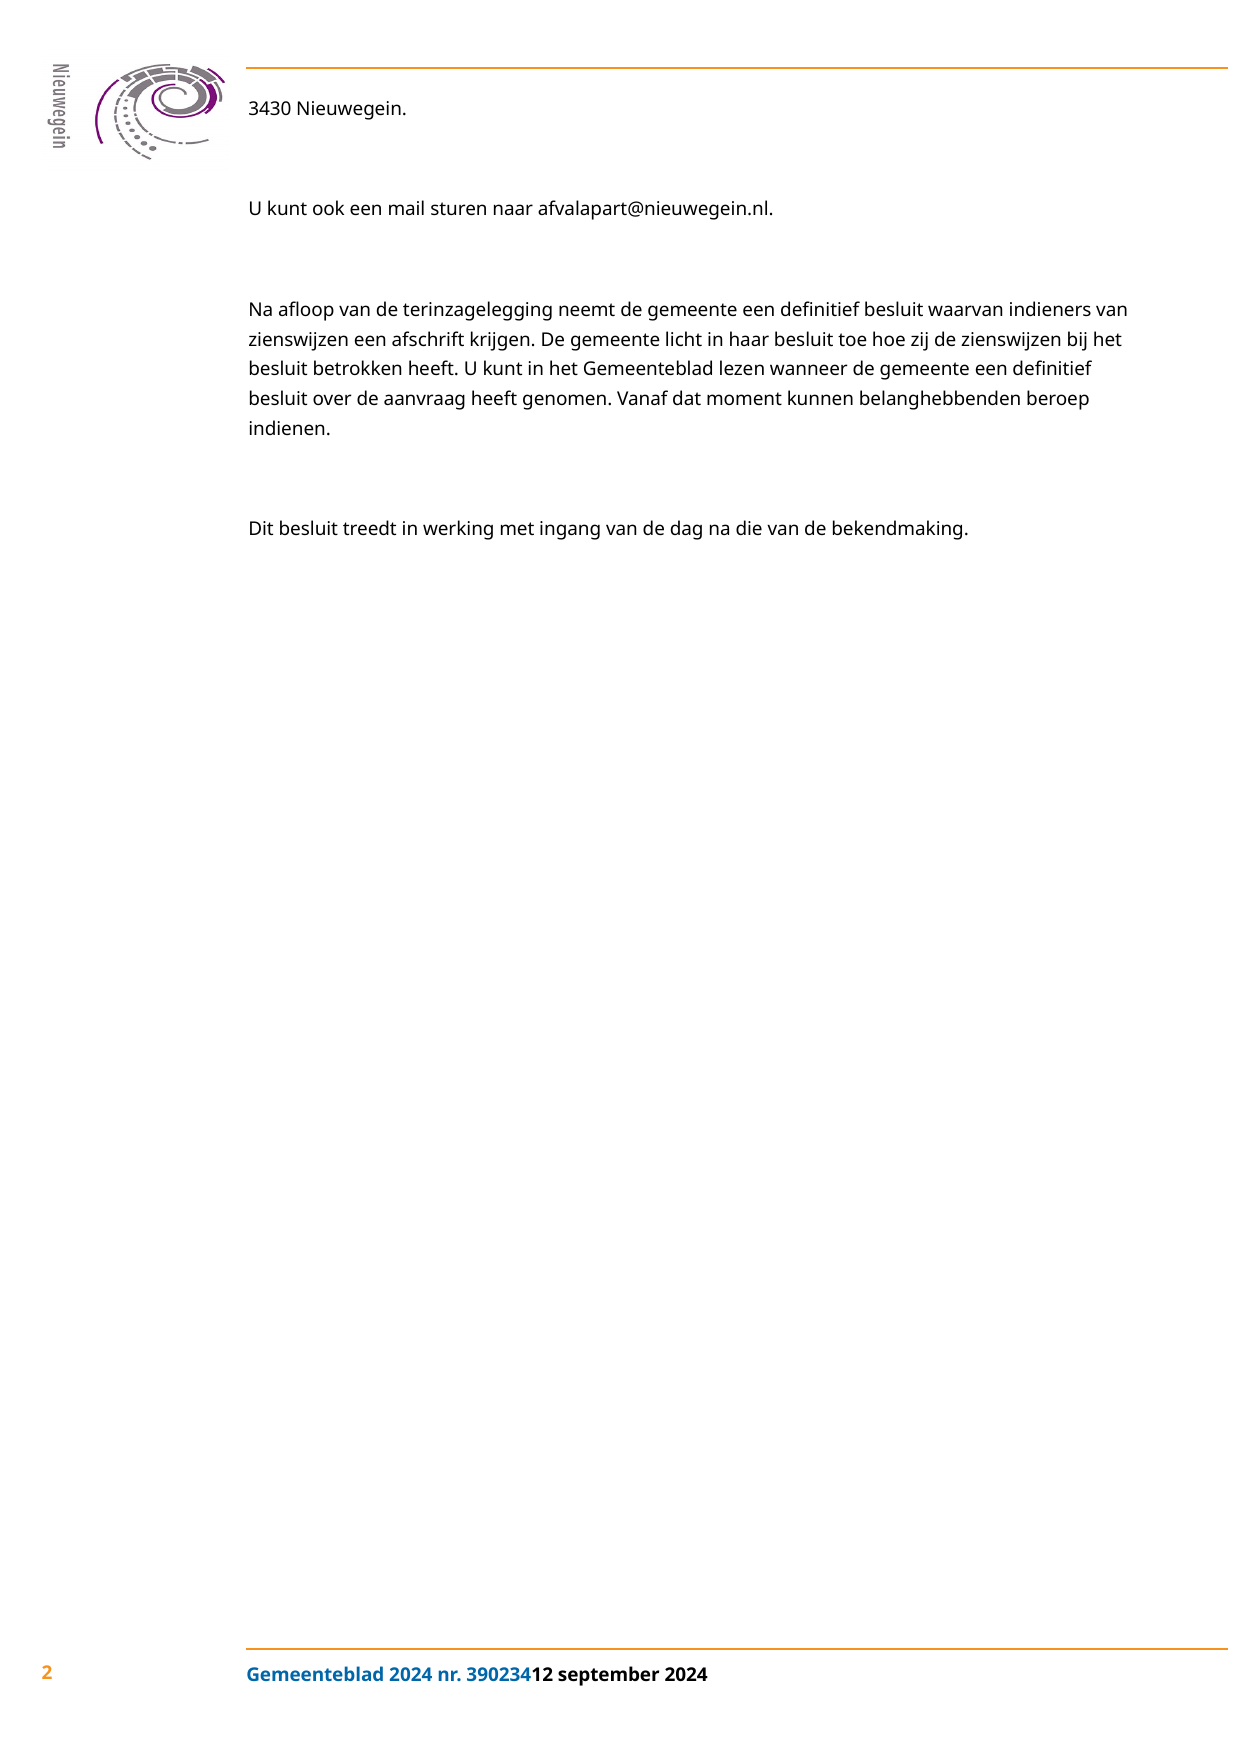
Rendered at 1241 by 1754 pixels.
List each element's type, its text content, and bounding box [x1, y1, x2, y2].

text Dit besluit treedt in werking met ingang van de dag na die van de bekendmaking. [248, 516, 1152, 541]
picture [41, 47, 231, 172]
text Na afloop van de terinzagelegging neemt de gemeente een definitief besluit waarvan indieners van zienswijzen een afschrift krijgen. De gemeente licht in haar besluit toe hoe zij de zienswijzen bij het besluit betrokken heeft. U kunt in het Gemeenteblad lezen wanneer de gemeente een definitief besluit over de aanvraag heeft genomen. Vanaf dat moment kunnen belanghebbenden beroep indienen. [248, 296, 1152, 441]
text 3430 Nieuwegein. [248, 95, 1152, 121]
text U kunt ook een mail sturen naar afvalapart@nieuwegein.nl. [248, 196, 1152, 221]
